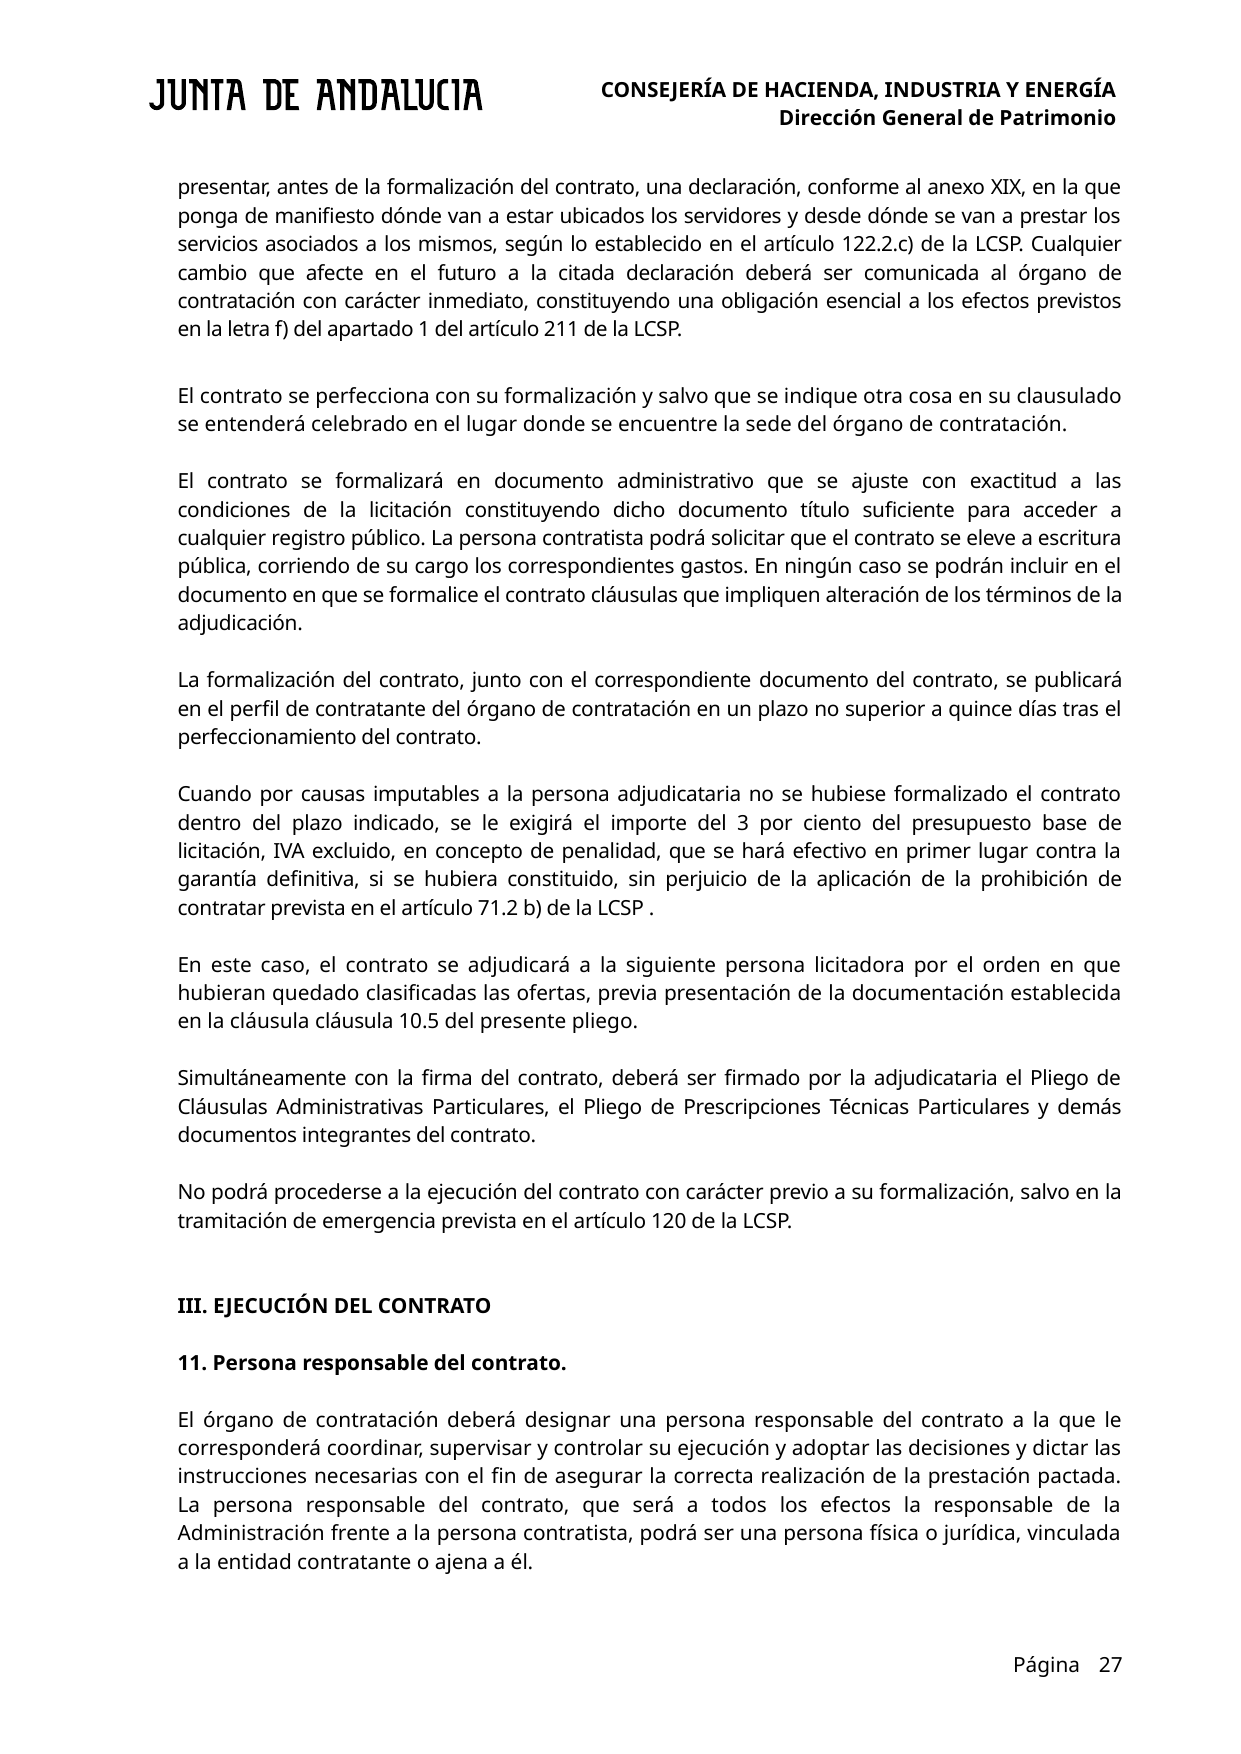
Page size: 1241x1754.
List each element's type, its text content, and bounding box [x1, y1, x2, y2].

text El contrato se formalizará en documento administrativo que se ajuste con exactitud a las condiciones de la licitación constituyendo dicho documento título suficiente para acceder a cualquier registro público. La persona contratista podrá solicitar que el contrato se eleve a escritura pública, corriendo de su cargo los correspondientes gastos. En ningún caso se podrán incluir en el documento en que se formalice el contrato cláusulas que impliquen alteración de los términos de la adjudicación. [177, 466, 1122, 637]
text Cuando por causas imputables a la persona adjudicataria no se hubiese formalizado el contrato dentro del plazo indicado, se le exigirá el importe del 3 por ciento del presupuesto base de licitación, IVA excluido, en concepto de penalidad, que se hará efectivo en primer lugar contra la garantía definitiva, si se hubiera constituido, sin perjuicio de la aplicación de la prohibición de contratar prevista en el artículo 71.2 b) de la LCSP . [177, 779, 1122, 921]
text El órgano de contratación deberá designar una persona responsable del contrato a la que le corresponderá coordinar, supervisar y controlar su ejecución y adoptar las decisiones y dictar las instrucciones necesarias con el fin de asegurar la correcta realización de la prestación pactada. La persona responsable del contrato, que será a todos los efectos la responsable de la Administración frente a la persona contratista, podrá ser una persona física o jurídica, vinculada a la entidad contratante o ajena a él. [177, 1405, 1122, 1575]
text 11. Persona responsable del contrato. [177, 1348, 1240, 1376]
text Simultáneamente con la firma del contrato, deberá ser firmado por la adjudicataria el Pliego de Cláusulas Administrativas Particulares, el Pliego de Prescripciones Técnicas Particulares y demás documentos integrantes del contrato. [177, 1063, 1122, 1149]
text III. EJECUCIÓN DEL CONTRATO [177, 1291, 1240, 1319]
text presentar, antes de la formalización del contrato, una declaración, conforme al anexo XIX, en la que ponga de manifiesto dónde van a estar ubicados los servidores y desde dónde se van a prestar los servicios asociados a los mismos, según lo establecido en el artículo 122.2.c) de la LCSP. Cualquier cambio que afecte en el futuro a la citada declaración deberá ser comunicada al órgano de contratación con carácter inmediato, constituyendo una obligación esencial a los efectos previstos en la letra f) del apartado 1 del artículo 211 de la LCSP. [177, 172, 1122, 343]
text La formalización del contrato, junto con el correspondiente documento del contrato, se publicará en el perfil de contratante del órgano de contratación en un plazo no superior a quince días tras el perfeccionamiento del contrato. [177, 665, 1122, 751]
text No podrá procederse a la ejecución del contrato con carácter previo a su formalización, salvo en la tramitación de emergencia prevista en el artículo 120 de la LCSP. [177, 1177, 1122, 1234]
text El contrato se perfecciona con su formalización y salvo que se indique otra cosa en su clausulado se entenderá celebrado en el lugar donde se encuentre la sede del órgano de contratación. [177, 381, 1122, 438]
text En este caso, el contrato se adjudicará a la siguiente persona licitadora por el orden en que hubieran quedado clasificadas las ofertas, previa presentación de la documentación establecida en la cláusula cláusula 10.5 del presente pliego. [177, 950, 1122, 1035]
